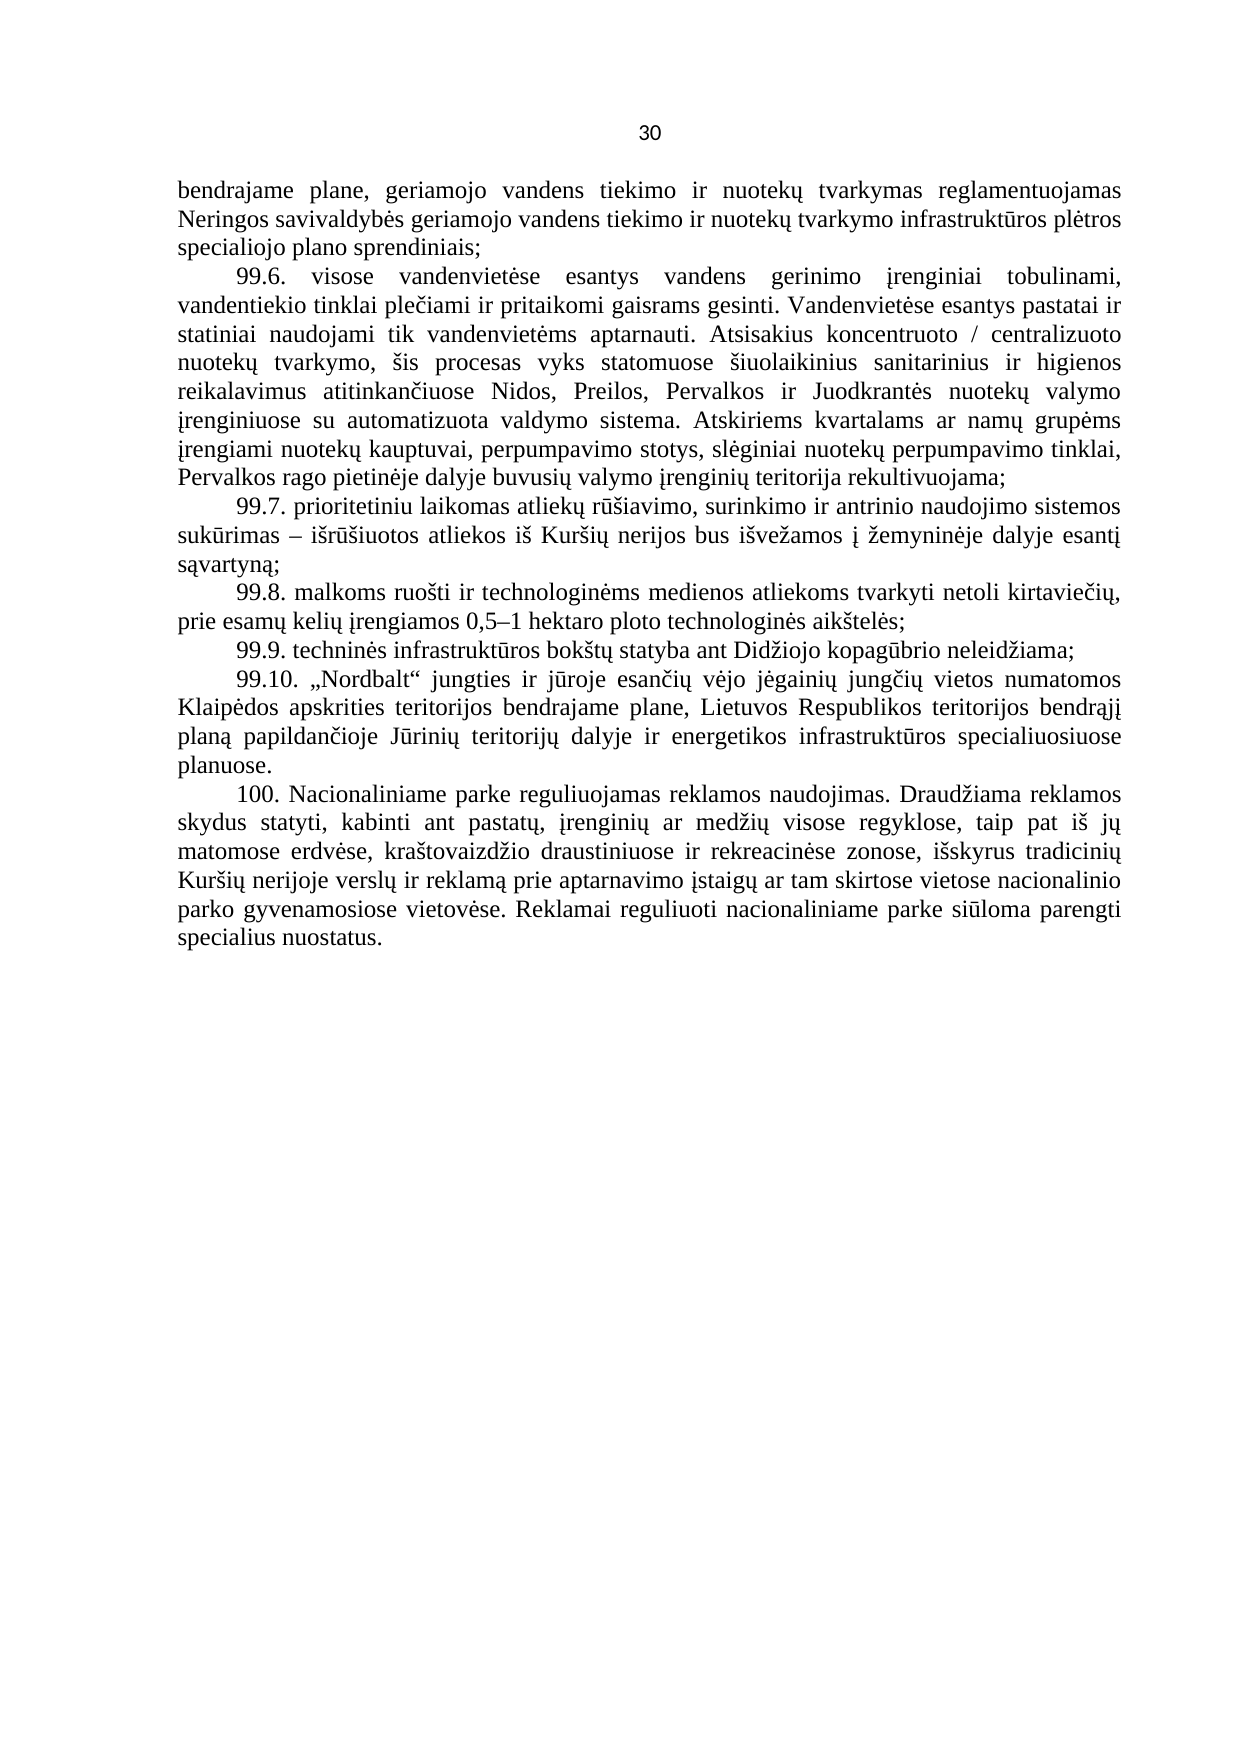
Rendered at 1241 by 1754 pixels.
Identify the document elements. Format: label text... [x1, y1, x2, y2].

text 100. Nacionaliniame parke reguliuojamas reklamos naudojimas. Draudžiama reklamos skydus statyti, kabinti ant pastatų, įrenginių ar medžių visose regyklose, taip pat iš jų matomose erdvėse, kraštovaizdžio draustiniuose ir rekreacinėse zonose, išskyrus tradicinių Kuršių nerijoje verslų ir reklamą prie aptarnavimo įstaigų ar tam skirtose vietose nacionalinio parko gyvenamosiose vietovėse. Reklamai reguliuoti nacionaliniame parke siūloma parengti specialius nuostatus. [177, 779, 1122, 951]
text 99.8. malkoms ruošti ir technologinėms medienos atliekoms tvarkyti netoli kirtaviečių, prie esamų kelių įrengiamos 0,5–1 hektaro ploto technologinės aikštelės; [177, 577, 1122, 635]
text 99.9. techninės infrastruktūros bokštų statyba ant Didžiojo kopagūbrio neleidžiama; [177, 635, 1122, 664]
text 99.6. visose vandenvietėse esantys vandens gerinimo įrenginiai tobulinami, vandentiekio tinklai plečiami ir pritaikomi gaisrams gesinti. Vandenvietėse esantys pastatai ir statiniai naudojami tik vandenvietėms aptarnauti. Atsisakius koncentruoto / centralizuoto nuotekų tvarkymo, šis procesas vyks statomuose šiuolaikinius sanitarinius ir higienos reikalavimus atitinkančiuose Nidos, Preilos, Pervalkos ir Juodkrantės nuotekų valymo įrenginiuose su automatizuota valdymo sistema. Atskiriems kvartalams ar namų grupėms įrengiami nuotekų kauptuvai, perpumpavimo stotys, slėginiai nuotekų perpumpavimo tinklai, Pervalkos rago pietinėje dalyje buvusių valymo įrenginių teritorija rekultivuojama; [177, 261, 1122, 491]
text bendrajame plane, geriamojo vandens tiekimo ir nuotekų tvarkymas reglamentuojamas Neringos savivaldybės geriamojo vandens tiekimo ir nuotekų tvarkymo infrastruktūros plėtros specialiojo plano sprendiniais; [177, 175, 1122, 261]
text 99.10. „Nordbalt“ jungties ir jūroje esančių vėjo jėgainių jungčių vietos numatomos Klaipėdos apskrities teritorijos bendrajame plane, Lietuvos Respublikos teritorijos bendrąjį planą papildančioje Jūrinių teritorijų dalyje ir energetikos infrastruktūros specialiuosiuose planuose. [177, 664, 1122, 779]
text 99.7. prioritetiniu laikomas atliekų rūšiavimo, surinkimo ir antrinio naudojimo sistemos sukūrimas – išrūšiuotos atliekos iš Kuršių nerijos bus išvežamos į žemyninėje dalyje esantį sąvartyną; [177, 491, 1122, 577]
